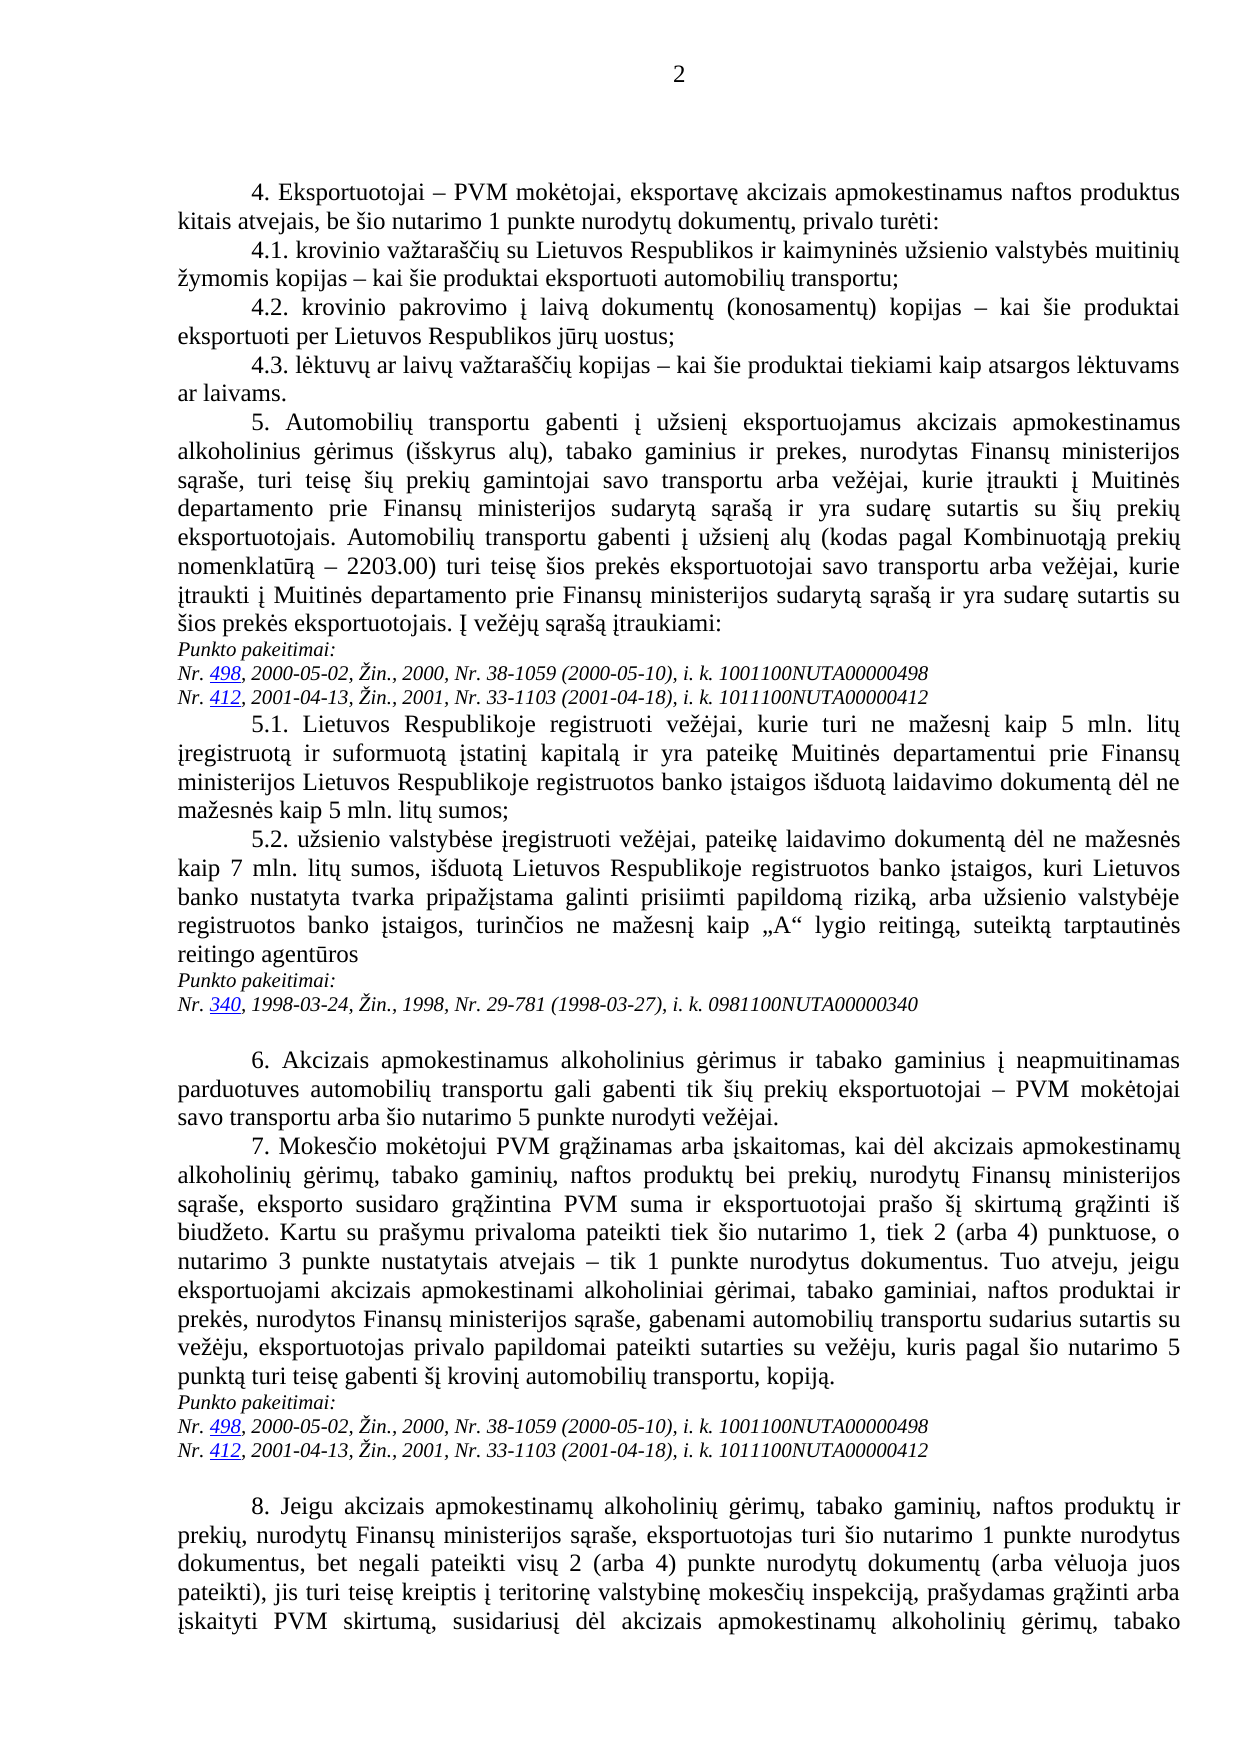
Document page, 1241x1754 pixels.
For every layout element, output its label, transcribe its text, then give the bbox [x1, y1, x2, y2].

text 6. Akcizais apmokestinamus alkoholinius gėrimus ir tabako gaminius į neapmuitinamas parduotuves automobilių transportu gali gabenti tik šių prekių eksportuotojai – PVM mokėtojai savo transportu arba šio nutarimo 5 punkte nurodyti vežėjai. [177, 1045, 1181, 1131]
text Nr. 412, 2001-04-13, Žin., 2001, Nr. 33-1103 (2001-04-18), i. k. 1011100NUTA00000412 [177, 1438, 1181, 1462]
text 8. Jeigu akcizais apmokestinamų alkoholinių gėrimų, tabako gaminių, naftos produktų ir prekių, nurodytų Finansų ministerijos sąraše, eksportuotojas turi šio nutarimo 1 punkte nurodytus dokumentus, bet negali pateikti visų 2 (arba 4) punkte nurodytų dokumentų (arba vėluoja juos pateikti), jis turi teisę kreiptis į teritorinę valstybinę mokesčių inspekciją, prašydamas grąžinti arba įskaityti PVM skirtumą, susidariusį dėl akcizais apmokestinamų alkoholinių gėrimų, tabako [177, 1491, 1181, 1635]
text 5. Automobilių transportu gabenti į užsienį eksportuojamus akcizais apmokestinamus alkoholinius gėrimus (išskyrus alų), tabako gaminius ir prekes, nurodytas Finansų ministerijos sąraše, turi teisę šių prekių gamintojai savo transportu arba vežėjai, kurie įtraukti į Muitinės departamento prie Finansų ministerijos sudarytą sąrašą ir yra sudarę sutartis su šių prekių eksportuotojais. Automobilių transportu gabenti į užsienį alų (kodas pagal Kombinuotąją prekių nomenklatūrą – 2203.00) turi teisę šios prekės eksportuotojai savo transportu arba vežėjai, kurie įtraukti į Muitinės departamento prie Finansų ministerijos sudarytą sąrašą ir yra sudarę sutartis su šios prekės eksportuotojais. Į vežėjų sąrašą įtraukiami: [177, 407, 1181, 637]
text Nr. 412, 2001-04-13, Žin., 2001, Nr. 33-1103 (2001-04-18), i. k. 1011100NUTA00000412 [177, 685, 1181, 709]
text Nr. 498, 2000-05-02, Žin., 2000, Nr. 38-1059 (2000-05-10), i. k. 1001100NUTA00000498 [177, 1414, 1181, 1438]
text 5.2. užsienio valstybėse įregistruoti vežėjai, pateikę laidavimo dokumentą dėl ne mažesnės kaip 7 mln. litų sumos, išduotą Lietuvos Respublikoje registruotos banko įstaigos, kuri Lietuvos banko nustatyta tvarka pripažįstama galinti prisiimti papildomą riziką, arba užsienio valstybėje registruotos banko įstaigos, turinčios ne mažesnį kaip „A“ lygio reitingą, suteiktą tarptautinės reitingo agentūros [177, 824, 1181, 968]
text 4. Eksportuotojai – PVM mokėtojai, eksportavę akcizais apmokestinamus naftos produktus kitais atvejais, be šio nutarimo 1 punkte nurodytų dokumentų, privalo turėti: [177, 177, 1181, 235]
text Nr. 498, 2000-05-02, Žin., 2000, Nr. 38-1059 (2000-05-10), i. k. 1001100NUTA00000498 [177, 661, 1181, 685]
text 5.1. Lietuvos Respublikoje registruoti vežėjai, kurie turi ne mažesnį kaip 5 mln. litų įregistruotą ir suformuotą įstatinį kapitalą ir yra pateikę Muitinės departamentui prie Finansų ministerijos Lietuvos Respublikoje registruotos banko įstaigos išduotą laidavimo dokumentą dėl ne mažesnės kaip 5 mln. litų sumos; [177, 709, 1181, 824]
text 7. Mokesčio mokėtojui PVM grąžinamas arba įskaitomas, kai dėl akcizais apmokestinamų alkoholinių gėrimų, tabako gaminių, naftos produktų bei prekių, nurodytų Finansų ministerijos sąraše, eksporto susidaro grąžintina PVM suma ir eksportuotojai prašo šį skirtumą grąžinti iš biudžeto. Kartu su prašymu privaloma pateikti tiek šio nutarimo 1, tiek 2 (arba 4) punktuose, o nutarimo 3 punkte nustatytais atvejais – tik 1 punkte nurodytus dokumentus. Tuo atveju, jeigu eksportuojami akcizais apmokestinami alkoholiniai gėrimai, tabako gaminiai, naftos produktai ir prekės, nurodytos Finansų ministerijos sąraše, gabenami automobilių transportu sudarius sutartis su vežėju, eksportuotojas privalo papildomai pateikti sutarties su vežėju, kuris pagal šio nutarimo 5 punktą turi teisę gabenti šį krovinį automobilių transportu, kopiją. [177, 1131, 1181, 1390]
text 4.2. krovinio pakrovimo į laivą dokumentų (konosamentų) kopijas – kai šie produktai eksportuoti per Lietuvos Respublikos jūrų uostus; [177, 292, 1181, 350]
text Punkto pakeitimai: [177, 637, 1181, 661]
text Punkto pakeitimai: [177, 1390, 1181, 1414]
text Punkto pakeitimai: [177, 968, 1181, 992]
text 4.1. krovinio važtaraščių su Lietuvos Respublikos ir kaimyninės užsienio valstybės muitinių žymomis kopijas – kai šie produktai eksportuoti automobilių transportu; [177, 235, 1181, 292]
text 4.3. lėktuvų ar laivų važtaraščių kopijas – kai šie produktai tiekiami kaip atsargos lėktuvams ar laivams. [177, 350, 1181, 407]
text Nr. 340, 1998-03-24, Žin., 1998, Nr. 29-781 (1998-03-27), i. k. 0981100NUTA00000340 [177, 992, 1181, 1016]
